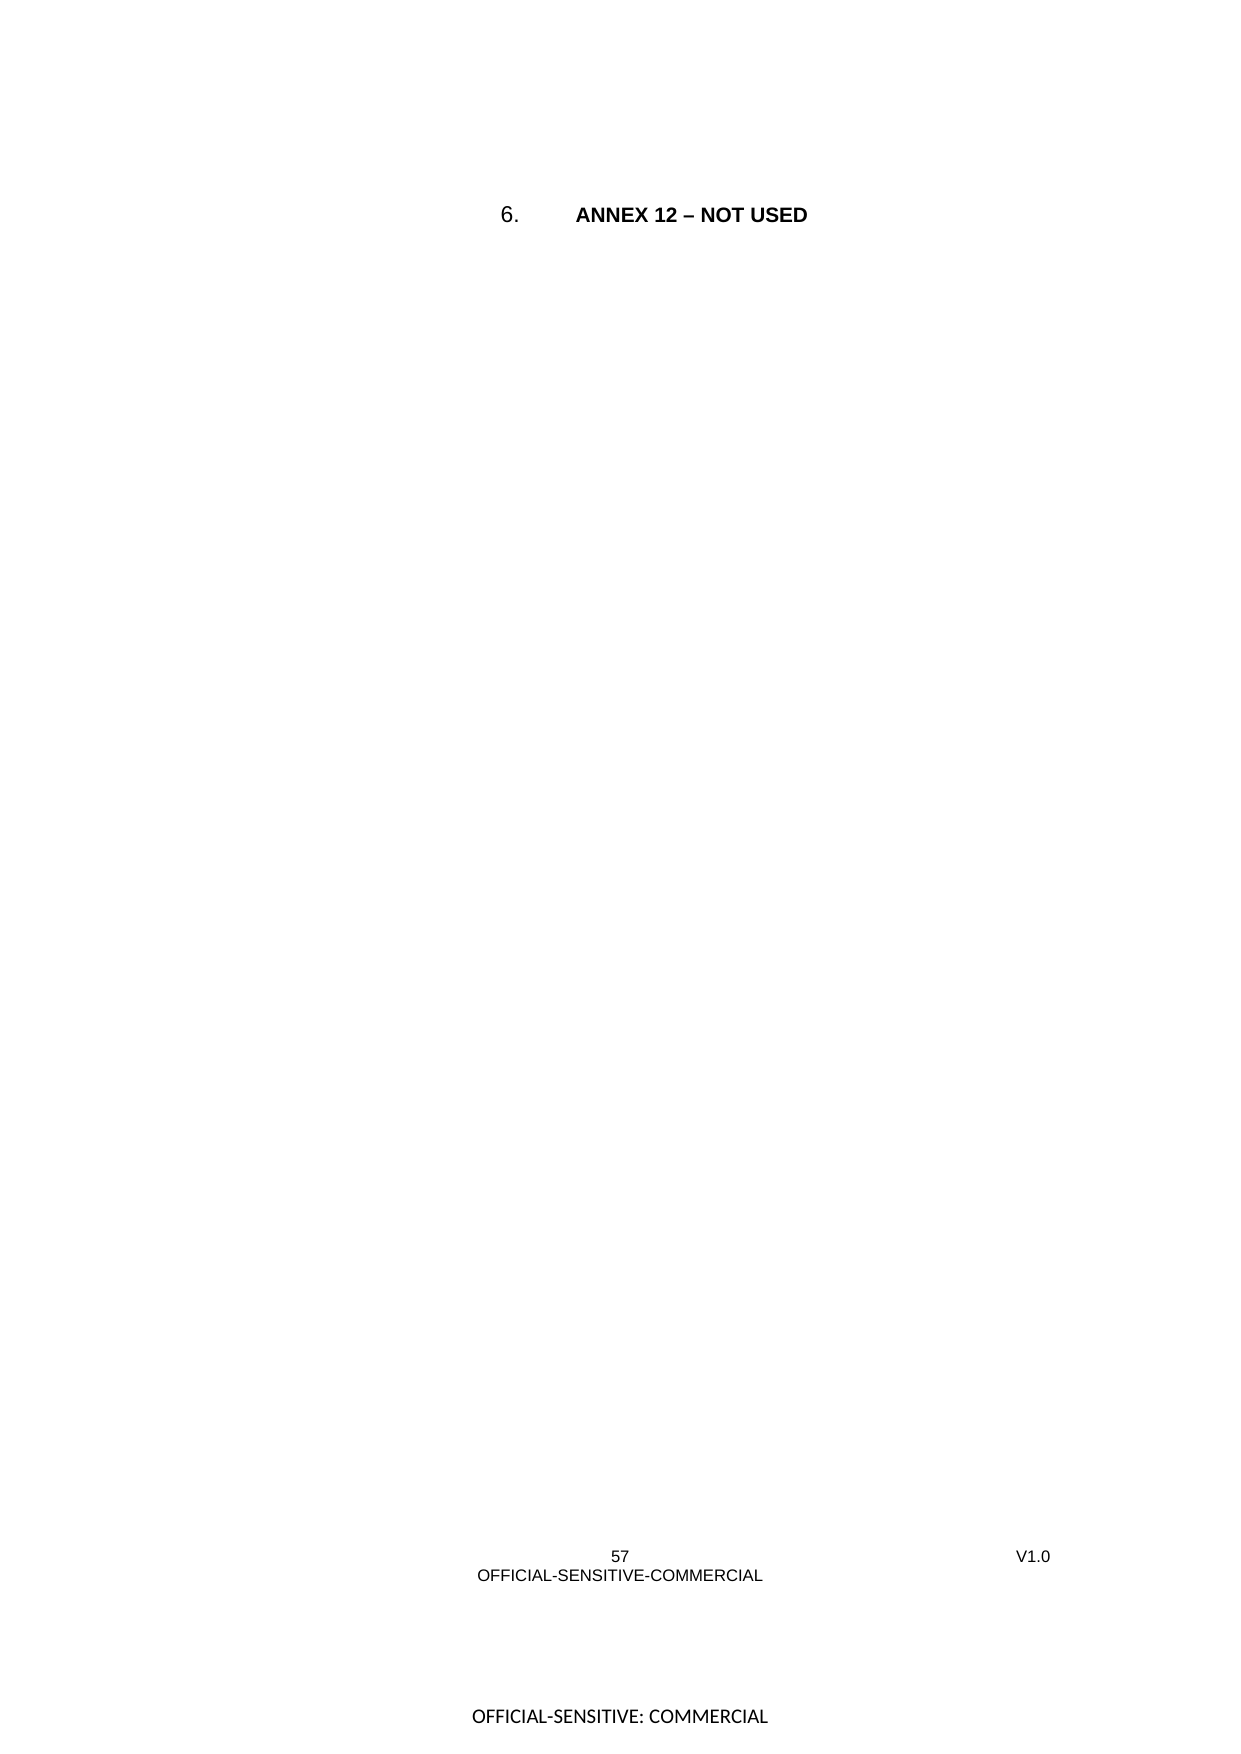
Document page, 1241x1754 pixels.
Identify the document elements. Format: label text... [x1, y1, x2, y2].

subtitle ANNEX 12 – NOT USED [224, 201, 1090, 227]
